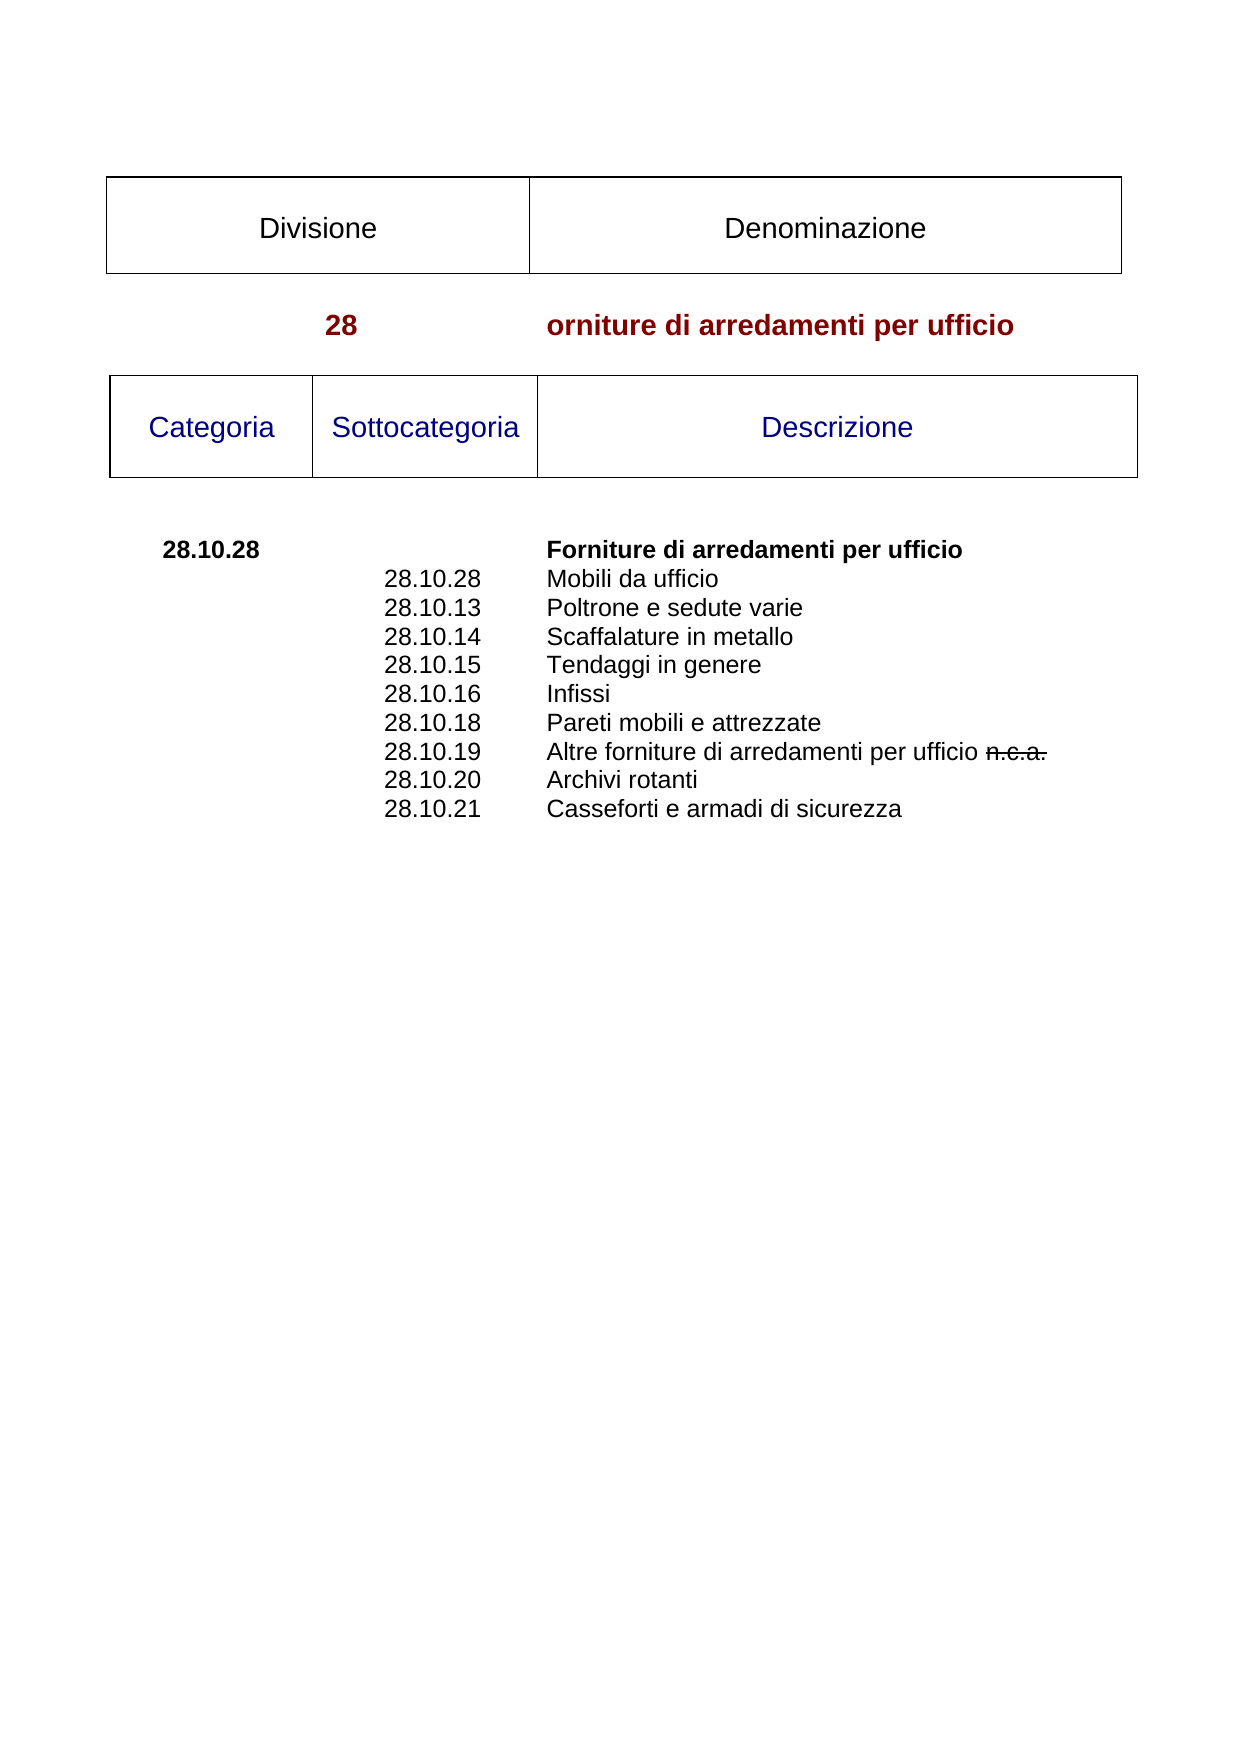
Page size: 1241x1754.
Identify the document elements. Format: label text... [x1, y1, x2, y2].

text 28.10.18 Pareti mobili e attrezzate [384, 708, 1122, 736]
subtitle 28 orniture di arredamenti per ufficio [325, 308, 1122, 341]
text 28.10.14 Scaffalature in metallo [384, 621, 1122, 650]
text 28.10.13 Poltrone e sedute varie [384, 593, 1122, 621]
table_header Sottocategoria [313, 376, 537, 477]
text 28.10.21 Casseforti e armadi di sicurezza [384, 794, 1122, 823]
table_header Descrizione [538, 376, 1137, 477]
text 28.10.15 Tendaggi in genere [384, 650, 1122, 679]
list Mobili da ufficio [384, 564, 1122, 593]
text 28.10.16 Infissi [384, 679, 1122, 708]
table_header Denominazione [530, 178, 1121, 273]
table_header Divisione [107, 178, 529, 273]
table_header Categoria [111, 376, 312, 477]
list Forniture di arredamenti per ufficio [162, 535, 1122, 564]
text 28.10.20 Archivi rotanti [384, 765, 1122, 794]
text 28.10.19 Altre forniture di arredamenti per ufficio n.c.a. [384, 736, 1122, 765]
